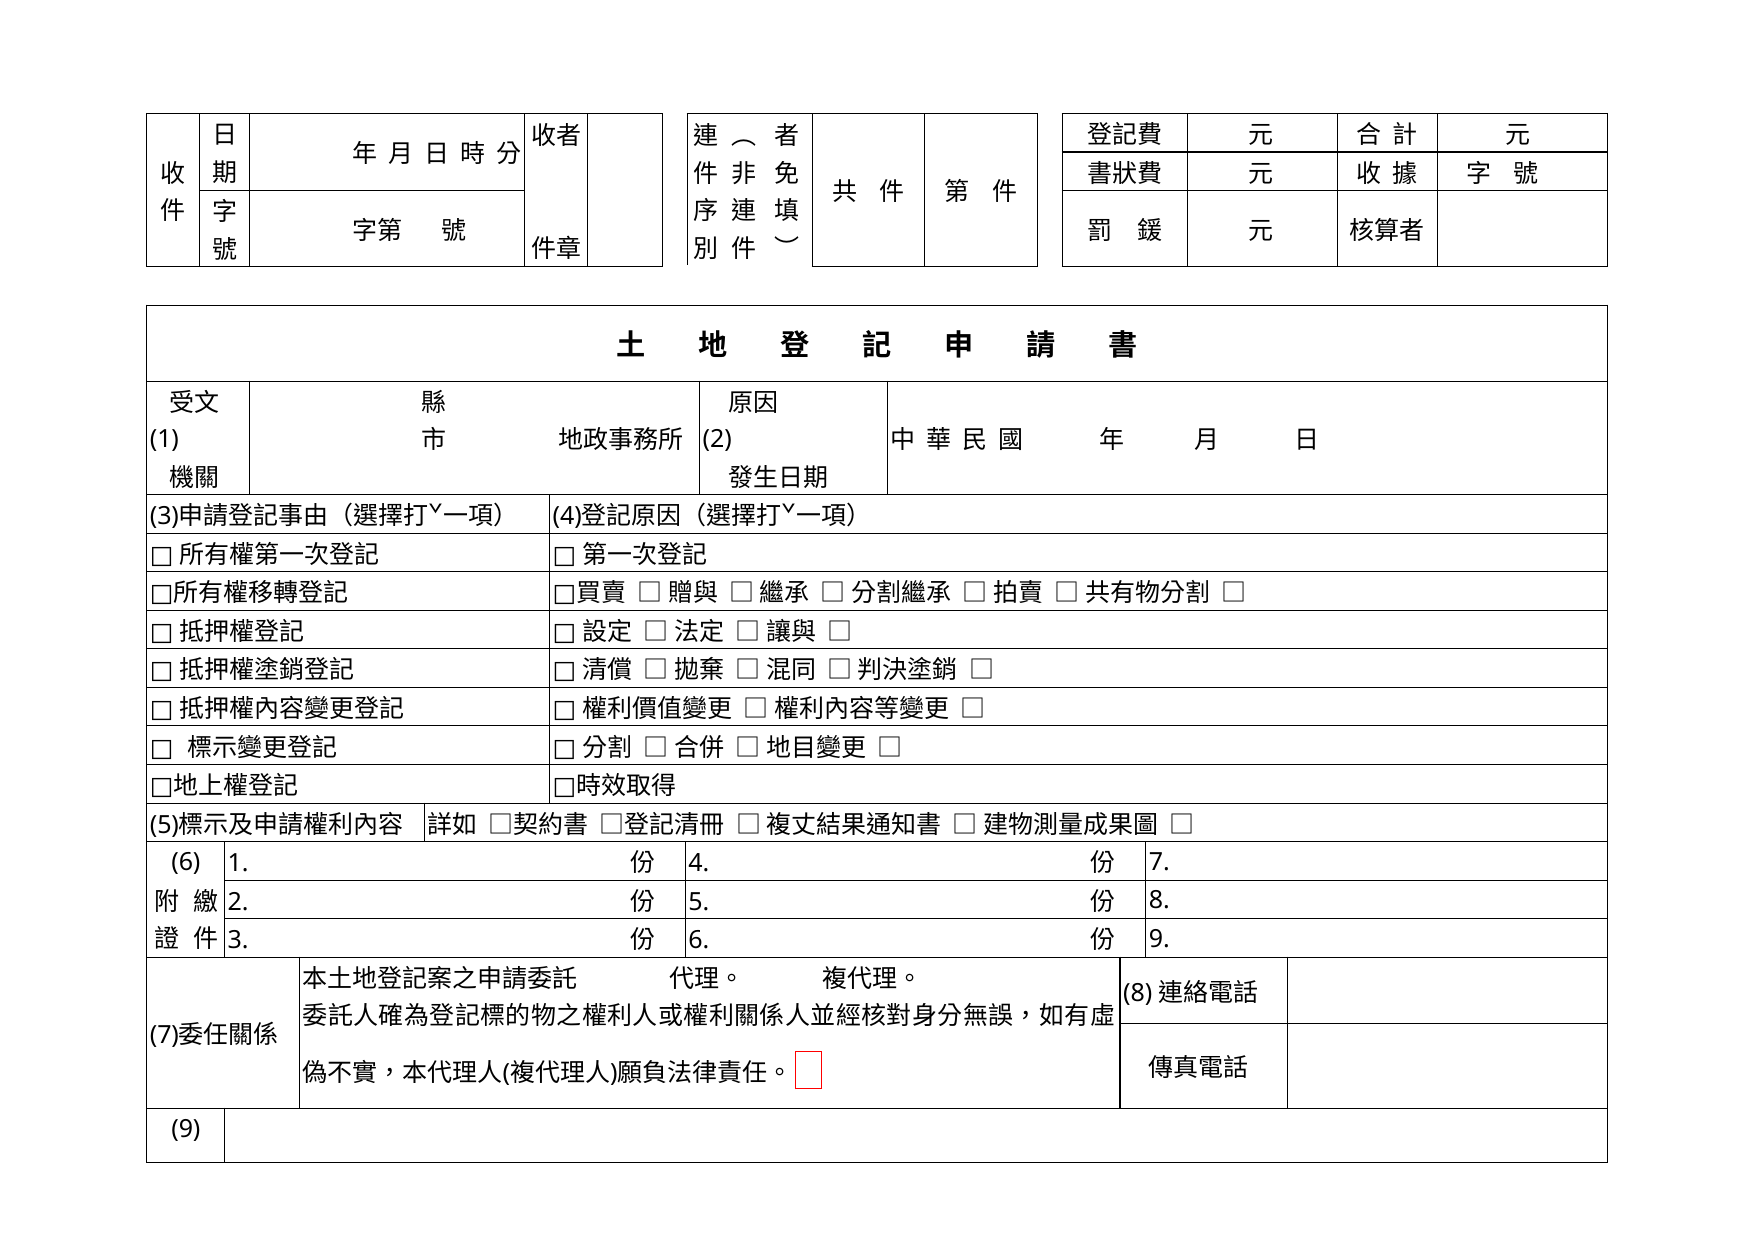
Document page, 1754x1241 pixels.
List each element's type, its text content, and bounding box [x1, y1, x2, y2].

table_header 連件序別 [687, 114, 724, 266]
table_cell (9) [147, 1109, 224, 1162]
table_cell 罰 鍰 [1063, 191, 1187, 266]
table_cell (3)申請登記事由（選擇打ˇ一項） [147, 495, 549, 533]
table_cell 4. 份 [686, 842, 1145, 879]
table_cell (4)登記原因（選擇打ˇ一項） [550, 495, 1607, 533]
table_header 收者 件章 [525, 114, 587, 266]
table_cell (7)委任關係 [147, 958, 299, 1108]
table_cell 核算者 [1338, 191, 1437, 266]
table_header 日期 [200, 114, 249, 190]
table_header 合 計 [1338, 114, 1437, 151]
table_header 元 [1438, 114, 1607, 151]
table_cell □地上權登記 [147, 765, 549, 802]
table_cell □ 設定 □ 法定 □ 讓與 □ [550, 611, 1607, 648]
table_cell 傳真電話 [1121, 1024, 1287, 1108]
table_cell 1. 份 [225, 842, 685, 879]
table_cell 7. [1146, 842, 1607, 879]
table_cell 字第 號 [250, 191, 524, 266]
table_cell 字 號 [1438, 153, 1607, 190]
table_header 元 [1188, 114, 1337, 151]
table_cell □ 抵押權塗銷登記 [147, 649, 549, 687]
table_cell 詳如 □契約書 □登記清冊 □ 複丈結果通知書 □ 建物測量成果圖 □ [425, 804, 1607, 841]
table_cell (5)標示及申請權利內容 [147, 804, 424, 841]
table_cell □ 抵押權登記 [147, 611, 549, 648]
table_header 共 件 [813, 114, 924, 266]
table_cell [1288, 958, 1607, 1023]
table_cell 本土地登記案之申請委託 代理。 複代理。 委託人確為登記標的物之權利人或權利關係人並經核對身分無誤，如有虛偽不實，本代理人(複代理人)願負法律責任。 [300, 958, 1119, 1108]
table_cell □ 清償 □ 拋棄 □ 混同 □ 判決塗銷 □ [550, 649, 1607, 687]
table_cell □ 分割 □ 合併 □ 地目變更 □ [550, 726, 1607, 764]
table_cell 受文 (1) 機關 [147, 382, 249, 494]
table_cell □所有權移轉登記 [147, 572, 549, 610]
table_header [663, 113, 687, 266]
table_header 第 件 [925, 114, 1037, 266]
table_cell 元 [1188, 191, 1337, 266]
table_cell [225, 1109, 1607, 1162]
table_cell 元 [1188, 153, 1337, 190]
table_cell 縣 市 [350, 382, 449, 494]
table_cell 中 華 民 國 年 月 日 [888, 382, 1607, 494]
table_cell 地政事務所 [450, 382, 699, 494]
table_header 登記費 [1063, 114, 1187, 151]
table_header 者免填︶ [762, 114, 812, 266]
table_cell (8) 連絡電話 [1121, 958, 1287, 1023]
table_header 年 月 日 時 分 [250, 114, 524, 190]
table_cell 附 證 [147, 880, 187, 957]
table_cell 原因 (2) 發生日期 [700, 382, 887, 494]
table_cell 6. 份 [686, 919, 1145, 957]
table_header [1038, 113, 1062, 266]
table_cell 3. 份 [225, 919, 685, 957]
table_cell □買賣 □ 贈與 □ 繼承 □ 分割繼承 □ 拍賣 □ 共有物分割 □ [550, 572, 1607, 610]
table_header [588, 114, 662, 266]
table_cell 5. 份 [686, 881, 1145, 918]
table_cell 繳 件 [187, 880, 224, 957]
table_cell 收 據 [1338, 153, 1437, 190]
table_cell 8. [1146, 881, 1607, 918]
table_header 收 件 [147, 114, 199, 266]
table_cell [1438, 191, 1607, 266]
table_header 土 地 登 記 申 請 書 [147, 306, 1607, 381]
table_cell [1288, 1024, 1607, 1108]
table_header ︵非連件 [725, 114, 762, 266]
table_cell 9. [1146, 919, 1607, 957]
table_cell 2. 份 [225, 881, 685, 918]
table_cell □時效取得 [550, 765, 1607, 802]
table_cell 標示變更登記 [147, 726, 549, 764]
table_cell 字號 [200, 191, 249, 266]
table_cell □ 所有權第一次登記 [147, 534, 549, 571]
table_cell □ 抵押權內容變更登記 [147, 688, 549, 725]
table_cell 書狀費 [1063, 153, 1187, 190]
table_cell □ 權利價值變更 □ 權利內容等變更 □ [550, 688, 1607, 725]
table_cell □ 第一次登記 [550, 534, 1607, 571]
table_cell (6) [147, 842, 224, 879]
table_cell [250, 382, 349, 494]
